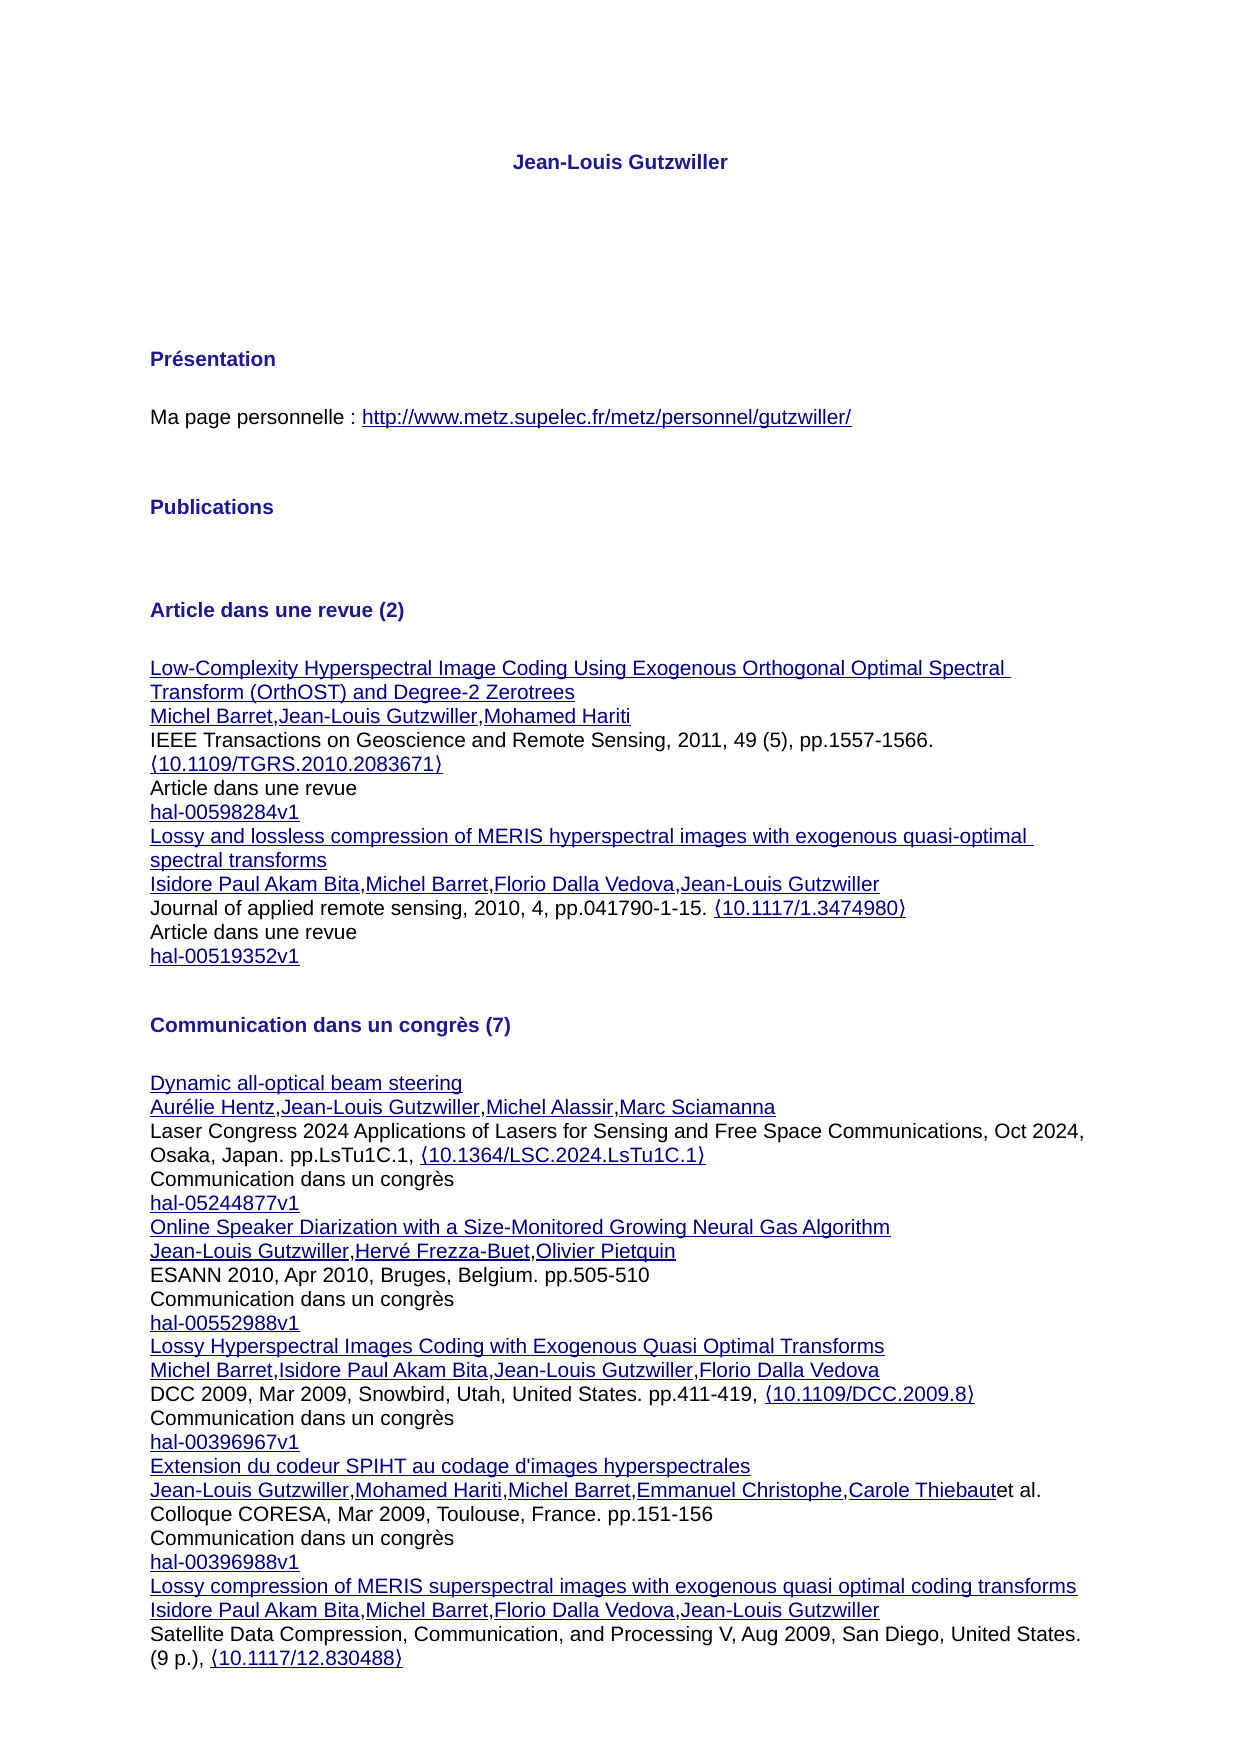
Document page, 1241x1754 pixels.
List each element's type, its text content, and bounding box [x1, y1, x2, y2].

subtitle Publications [150, 495, 1090, 519]
text Ma page personnelle : http://www.metz.supelec.fr/metz/personnel/gutzwiller/ [150, 405, 1090, 429]
table_header Dynamic all-optical beam steering Aurélie Hentz,Jean-Louis Gutzwiller,Michel Alassir,Marc Sciamanna Laser Congress 2024 Applications of Lasers for Sensing and Free Space Communications, Oct 2024, Osaka, Japan. pp.LsTu1C.1, ⟨10.1364/LSC.2024.LsTu1C.1⟩ Communication dans un congrès hal-05244877v1 [150, 1071, 1090, 1214]
table_cell Online Speaker Diarization with a Size-Monitored Growing Neural Gas Algorithm Jean-Louis Gutzwiller,Hervé Frezza-Buet,Olivier Pietquin ESANN 2010, Apr 2010, Bruges, Belgium. pp.505-510 Communication dans un congrès hal-00552988v1 [150, 1215, 1090, 1334]
table_cell Lossy compression of MERIS superspectral images with exogenous quasi optimal coding transforms Isidore Paul Akam Bita,Michel Barret,Florio Dalla Vedova,Jean-Louis Gutzwiller Satellite Data Compression, Communication, and Processing V, Aug 2009, San Diego, United States. (9 p.), ⟨10.1117/12.830488⟩ [150, 1574, 1090, 1670]
subtitle Communication dans un congrès (7) [150, 1012, 1090, 1036]
table_cell Lossy Hyperspectral Images Coding with Exogenous Quasi Optimal Transforms Michel Barret,Isidore Paul Akam Bita,Jean-Louis Gutzwiller,Florio Dalla Vedova DCC 2009, Mar 2009, Snowbird, Utah, United States. pp.411-419, ⟨10.1109/DCC.2009.8⟩ Communication dans un congrès hal-00396967v1 [150, 1334, 1090, 1454]
subtitle Article dans une revue (2) [150, 598, 1090, 622]
table_cell Extension du codeur SPIHT au codage d'images hyperspectrales Jean-Louis Gutzwiller,Mohamed Hariti,Michel Barret,Emmanuel Christophe,Carole Thiebautet al. Colloque CORESA, Mar 2009, Toulouse, France. pp.151-156 Communication dans un congrès hal-00396988v1 [150, 1454, 1090, 1574]
subtitle Présentation [150, 347, 1090, 371]
subtitle Jean-Louis Gutzwiller [150, 150, 1090, 174]
table_cell Lossy and lossless compression of MERIS hyperspectral images with exogenous quasi-optimal spectral transforms Isidore Paul Akam Bita,Michel Barret,Florio Dalla Vedova,Jean-Louis Gutzwiller Journal of applied remote sensing, 2010, 4, pp.041790-1-15. ⟨10.1117/1.3474980⟩ Article dans une revue hal-00519352v1 [150, 824, 1090, 968]
table_header Low-Complexity Hyperspectral Image Coding Using Exogenous Orthogonal Optimal Spectral Transform (OrthOST) and Degree-2 Zerotrees Michel Barret,Jean-Louis Gutzwiller,Mohamed Hariti IEEE Transactions on Geoscience and Remote Sensing, 2011, 49 (5), pp.1557-1566. ⟨10.1109/TGRS.2010.2083671⟩ Article dans une revue hal-00598284v1 [150, 656, 1090, 824]
